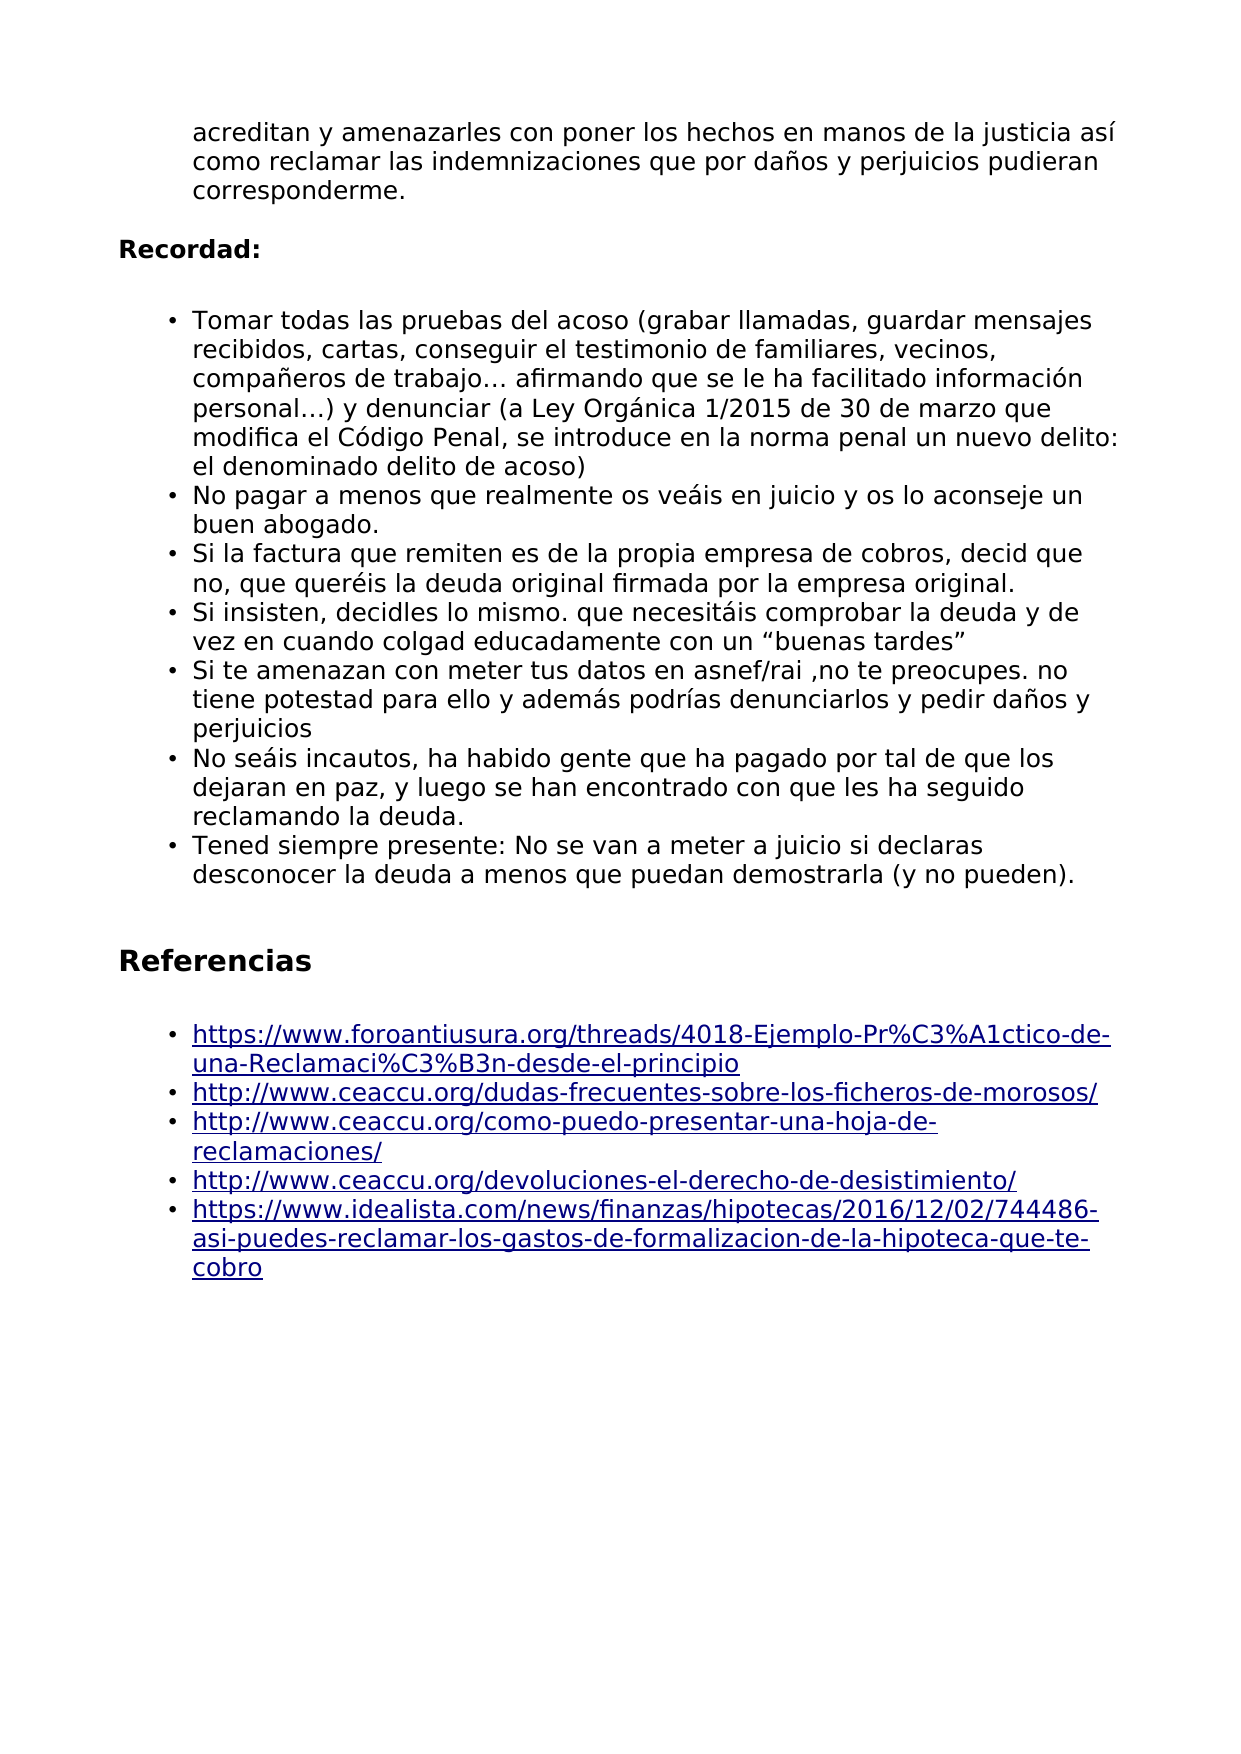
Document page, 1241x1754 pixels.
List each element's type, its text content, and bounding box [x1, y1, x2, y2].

list Si te amenazan con meter tus datos en asnef/rai ,no te preocupes. no tiene potestad para ello y además podrías denunciarlos y pedir daños y perjuicios [177, 656, 1122, 744]
list http://www.ceaccu.org/devoluciones-el-derecho-de-desistimiento/ [177, 1166, 1122, 1195]
list Tomar todas las pruebas del acoso (grabar llamadas, guardar mensajes recibidos, cartas, conseguir el testimonio de familiares, vecinos, compañeros de trabajo… afirmando que se le ha facilitado información personal…) y denunciar (a Ley Orgánica 1/2015 de 30 de marzo que modifica el Código Penal, se introduce en la norma penal un nuevo delito: el denominado delito de acoso) [177, 306, 1122, 481]
list Tened siempre presente: No se van a meter a juicio si declaras desconocer la deuda a menos que puedan demostrarla (y no pueden). [177, 831, 1122, 889]
list No pagar a menos que realmente os veáis en juicio y os lo aconseje un buen abogado. [177, 481, 1122, 539]
text Recordad: [118, 235, 1122, 264]
list acreditan y amenazarles con poner los hechos en manos de la justicia así como reclamar las indemnizaciones que por daños y perjuicios pudieran corresponderme. [177, 118, 1122, 206]
list Si insisten, decidles lo mismo. que necesitáis comprobar la deuda y de vez en cuando colgad educadamente con un “buenas tardes” [177, 598, 1122, 656]
list No seáis incautos, ha habido gente que ha pagado por tal de que los dejaran en paz, y luego se han encontrado con que les ha seguido reclamando la deuda. [177, 744, 1122, 831]
list Si la factura que remiten es de la propia empresa de cobros, decid que no, que queréis la deuda original firmada por la empresa original. [177, 539, 1122, 598]
list http://www.ceaccu.org/como-puedo-presentar-una-hoja-de-reclamaciones/ [177, 1107, 1122, 1166]
list https://www.foroantiusura.org/threads/4018-Ejemplo-Pr%C3%A1ctico-de-una-Reclamaci%C3%B3n-desde-el-principio [177, 1020, 1122, 1078]
list https://www.idealista.com/news/finanzas/hipotecas/2016/12/02/744486-asi-puedes-reclamar-los-gastos-de-formalizacion-de-la-hipoteca-que-te-cobro [177, 1195, 1122, 1282]
subtitle Referencias [118, 944, 1122, 978]
list http://www.ceaccu.org/dudas-frecuentes-sobre-los-ficheros-de-morosos/ [177, 1078, 1122, 1107]
